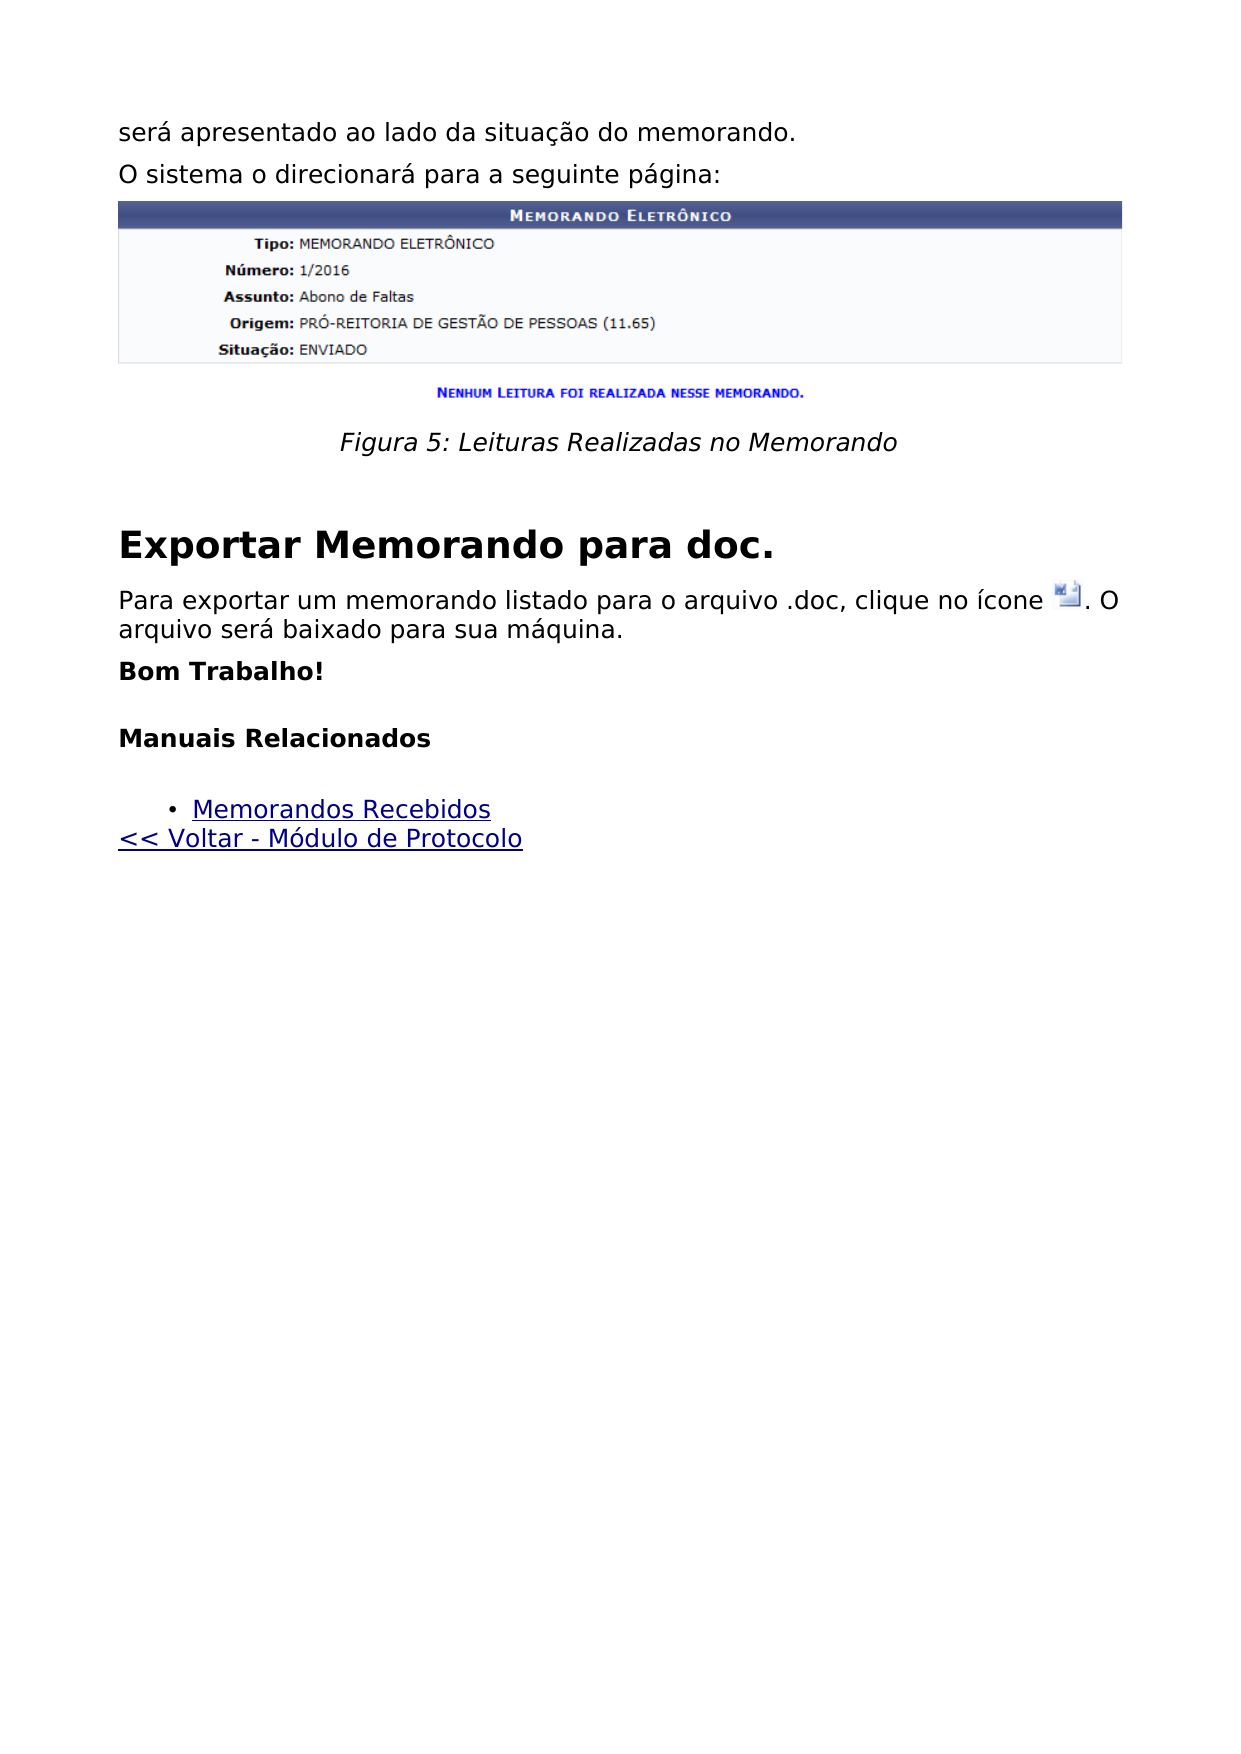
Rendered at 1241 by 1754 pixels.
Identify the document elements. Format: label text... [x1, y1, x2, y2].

text Para exportar um memorando listado para o arquivo .doc, clique no ícone . O arquivo será baixado para sua máquina. [118, 580, 1122, 644]
subtitle Exportar Memorando para doc. [118, 524, 1122, 567]
picture [1052, 579, 1084, 610]
text O sistema o direcionará para a seguinte página: [118, 160, 1122, 189]
text << Voltar - Módulo de Protocolo [118, 824, 1122, 853]
text Bom Trabalho! [118, 657, 1122, 686]
text Figura 5: Leituras Realizadas no Memorando [118, 428, 1122, 457]
list Memorandos Recebidos [177, 795, 1122, 824]
picture [118, 201, 1123, 428]
subtitle Manuais Relacionados [118, 724, 1122, 753]
text será apresentado ao lado da situação do memorando. [118, 118, 1122, 147]
